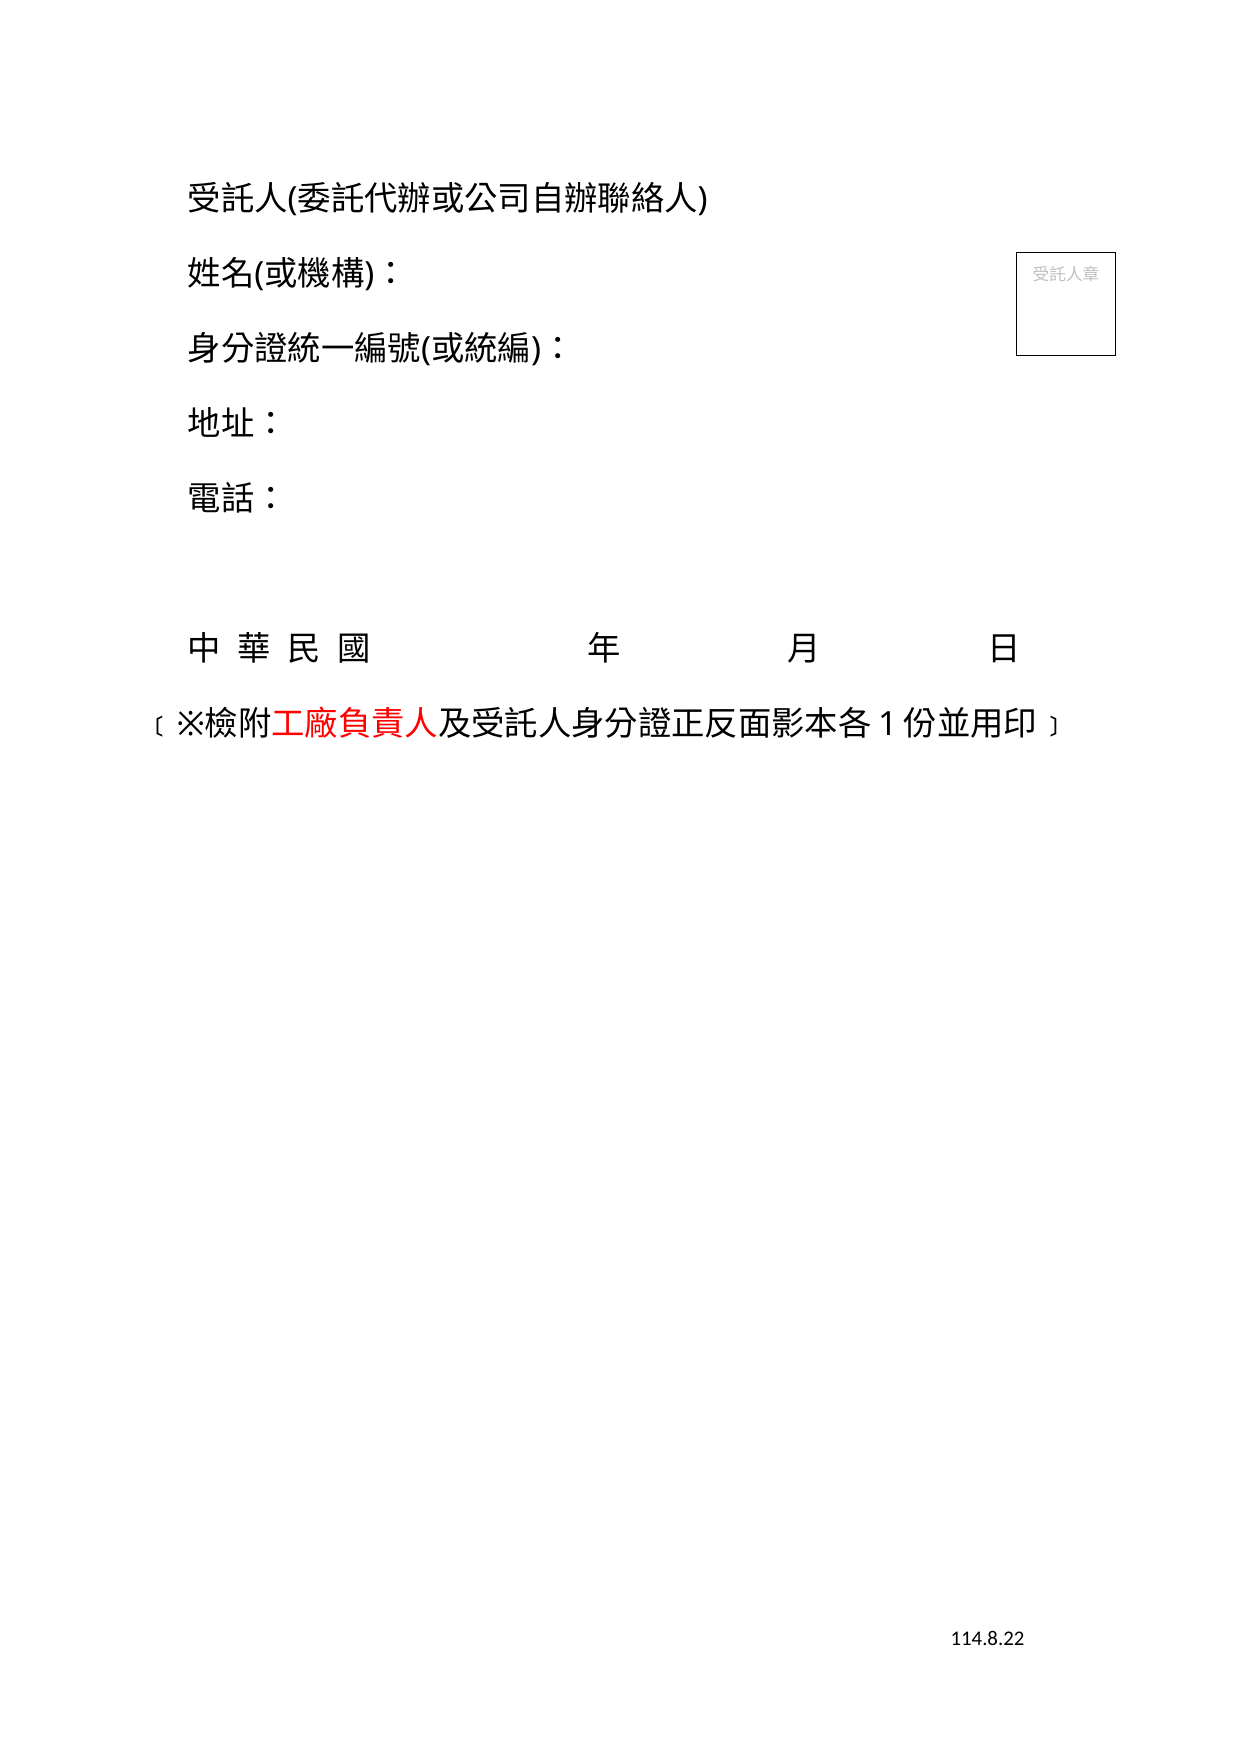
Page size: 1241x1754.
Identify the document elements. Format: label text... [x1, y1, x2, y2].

text 電話： [187, 459, 1107, 534]
text 受託人章 [1032, 261, 1099, 285]
text 身分證統一編號(或統編)： [187, 309, 1107, 384]
text 中 華 民 國 年 月 日 [187, 609, 1107, 684]
text 受託人(委託代辦或公司自辦聯絡人) [187, 159, 1107, 234]
text 地址： [187, 384, 1107, 459]
text ﹝※檢附工廠負責人及受託人身分證正反面影本各1份並用印﹞ [143, 684, 1118, 759]
text 姓名(或機構)： [187, 234, 1107, 309]
